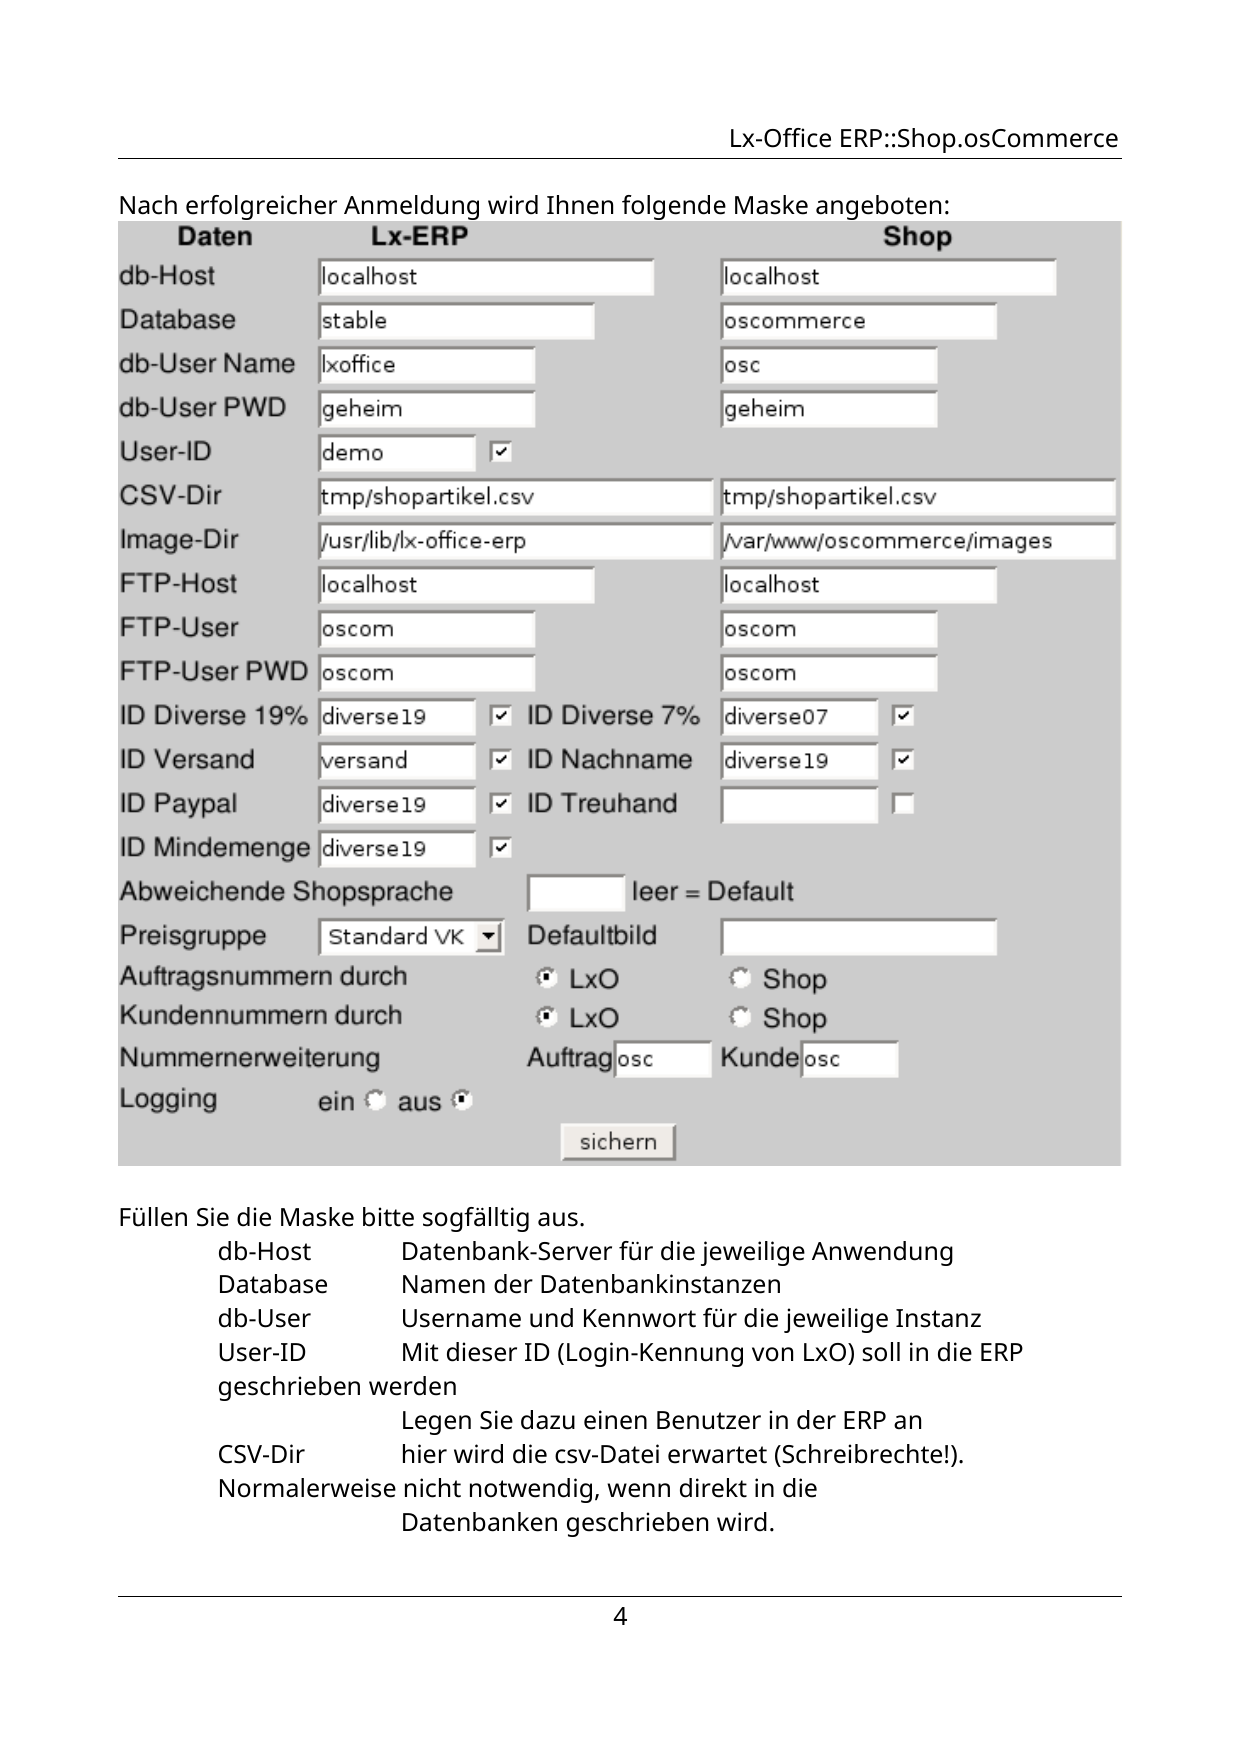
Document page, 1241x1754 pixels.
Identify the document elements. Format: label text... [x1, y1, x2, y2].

text db-User Username und Kennwort für die jeweilige Instanz [118, 1301, 1122, 1335]
text Füllen Sie die Maske bitte sogfälltig aus. [118, 1199, 1122, 1233]
text Database Namen der Datenbankinstanzen [118, 1267, 1122, 1301]
text Datenbanken geschrieben wird. [118, 1505, 1122, 1539]
text Nach erfolgreicher Anmeldung wird Ihnen folgende Maske angeboten: [118, 187, 1122, 221]
text Legen Sie dazu einen Benutzer in der ERP an [118, 1403, 1122, 1437]
picture [118, 221, 1123, 1166]
text db-Host Datenbank-Server für die jeweilige Anwendung [118, 1233, 1122, 1267]
text CSV-Dir hier wird die csv-Datei erwartet (Schreibrechte!). Normalerweise nicht notwendig, wenn direkt in die [118, 1437, 1122, 1505]
text User-ID Mit dieser ID (Login-Kennung von LxO) soll in die ERP geschrieben werden [118, 1335, 1122, 1403]
